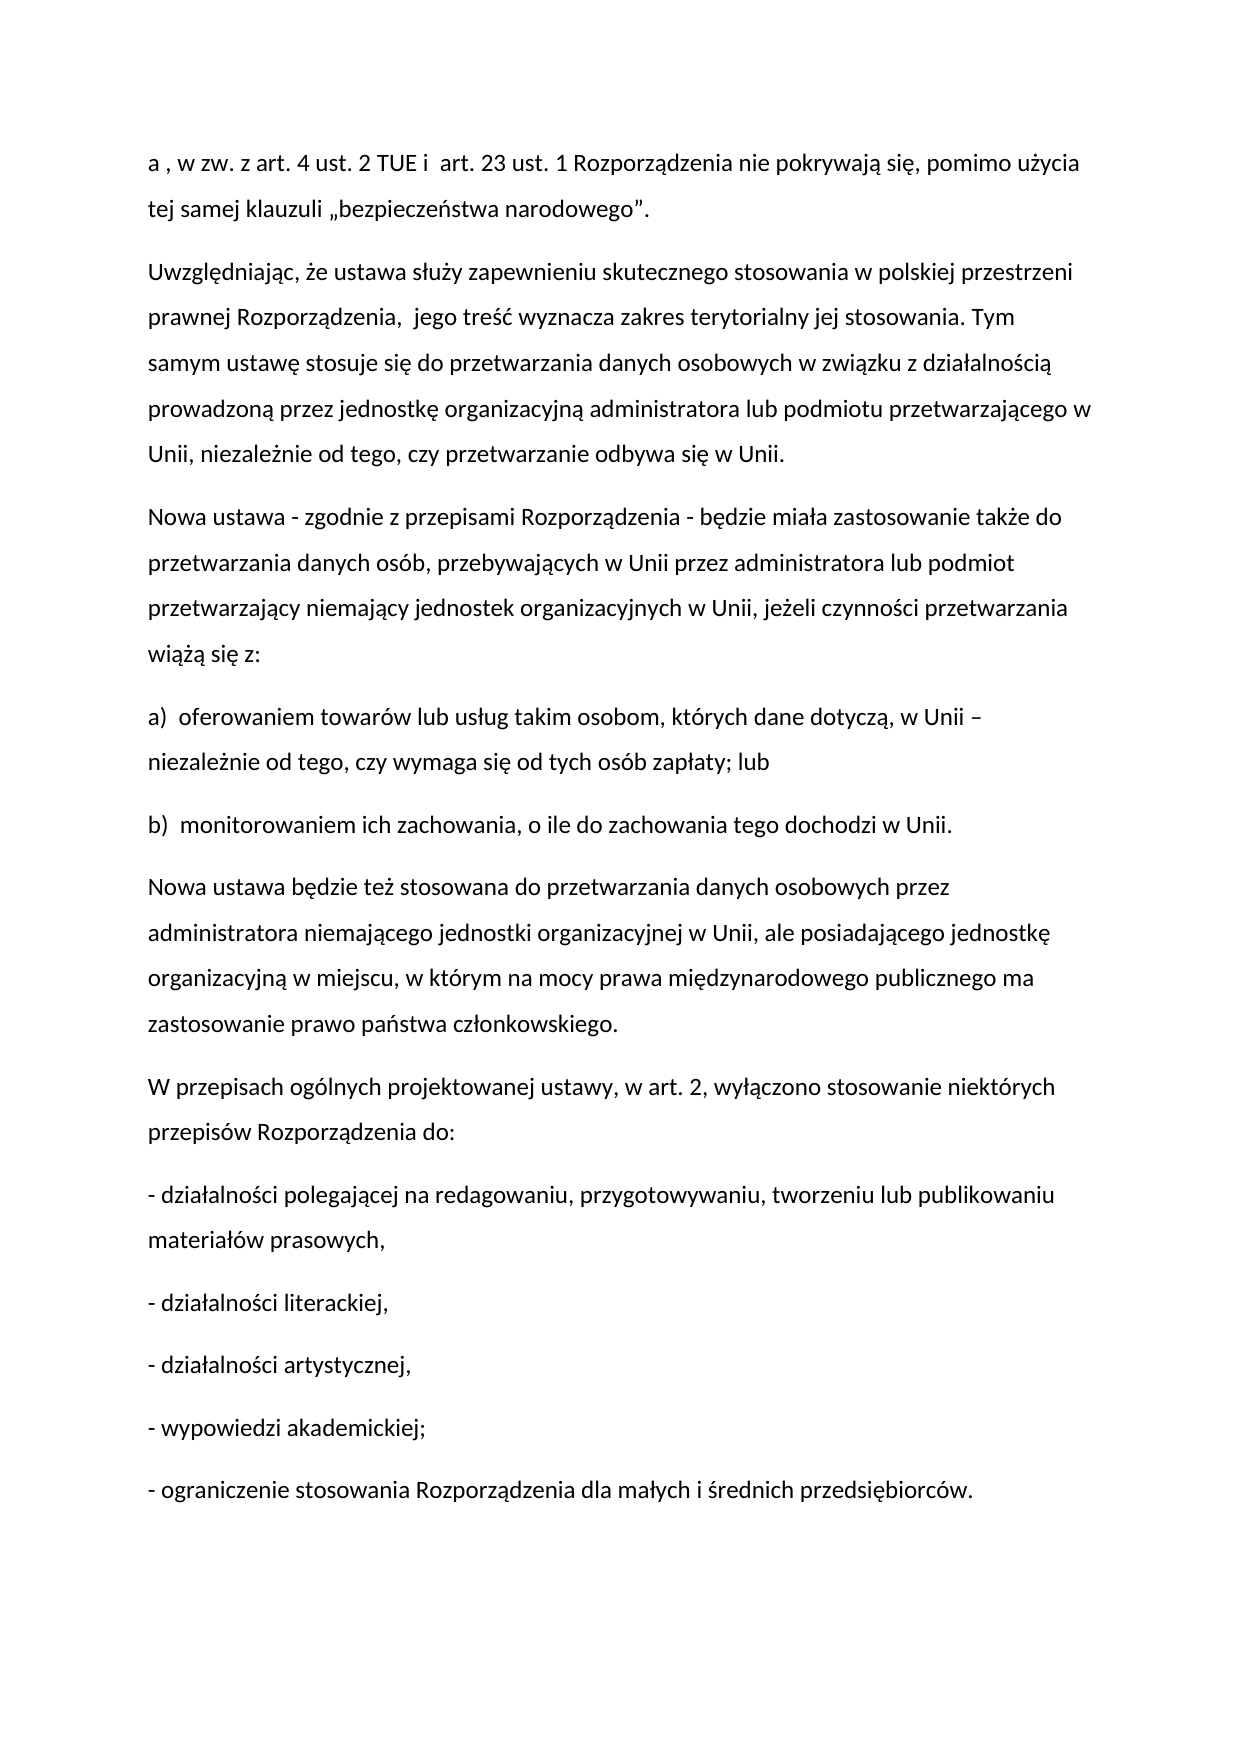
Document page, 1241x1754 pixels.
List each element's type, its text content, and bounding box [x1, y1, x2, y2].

text b) monitorowaniem ich zachowania, o ile do zachowania tego dochodzi w Unii. [148, 809, 1093, 839]
text a) oferowaniem towarów lub usług takim osobom, których dane dotyczą, w Unii – niezależnie od tego, czy wymaga się od tych osób zapłaty; lub [148, 701, 1093, 777]
text W przepisach ogólnych projektowanej ustawy, w art. 2, wyłączono stosowanie niektórych przepisów Rozporządzenia do: [148, 1071, 1093, 1147]
text - działalności polegającej na redagowaniu, przygotowywaniu, tworzeniu lub publikowaniu materiałów prasowych, [148, 1179, 1093, 1255]
text - działalności artystycznej, [148, 1349, 1093, 1380]
text - wypowiedzi akademickiej; [148, 1412, 1093, 1442]
text a , w zw. z art. 4 ust. 2 TUE i art. 23 ust. 1 Rozporządzenia nie pokrywają się, pomimo użycia tej samej klauzuli „bezpieczeństwa narodowego”. [148, 148, 1093, 224]
text Nowa ustawa będzie też stosowana do przetwarzania danych osobowych przez administratora niemającego jednostki organizacyjnej w Unii, ale posiadającego jednostkę organizacyjną w miejscu, w którym na mocy prawa międzynarodowego publicznego ma zastosowanie prawo państwa członkowskiego. [148, 871, 1093, 1039]
text - ograniczenie stosowania Rozporządzenia dla małych i średnich przedsiębiorców. [148, 1474, 1093, 1505]
text Nowa ustawa - zgodnie z przepisami Rozporządzenia - będzie miała zastosowanie także do przetwarzania danych osób, przebywających w Unii przez administratora lub podmiot przetwarzający niemający jednostek organizacyjnych w Unii, jeżeli czynności przetwarzania wiążą się z: [148, 501, 1093, 669]
text - działalności literackiej, [148, 1287, 1093, 1317]
text Uwzględniając, że ustawa służy zapewnieniu skutecznego stosowania w polskiej przestrzeni prawnej Rozporządzenia, jego treść wyznacza zakres terytorialny jej stosowania. Tym samym ustawę stosuje się do przetwarzania danych osobowych w związku z działalnością prowadzoną przez jednostkę organizacyjną administratora lub podmiotu przetwarzającego w Unii, niezależnie od tego, czy przetwarzanie odbywa się w Unii. [148, 256, 1093, 469]
